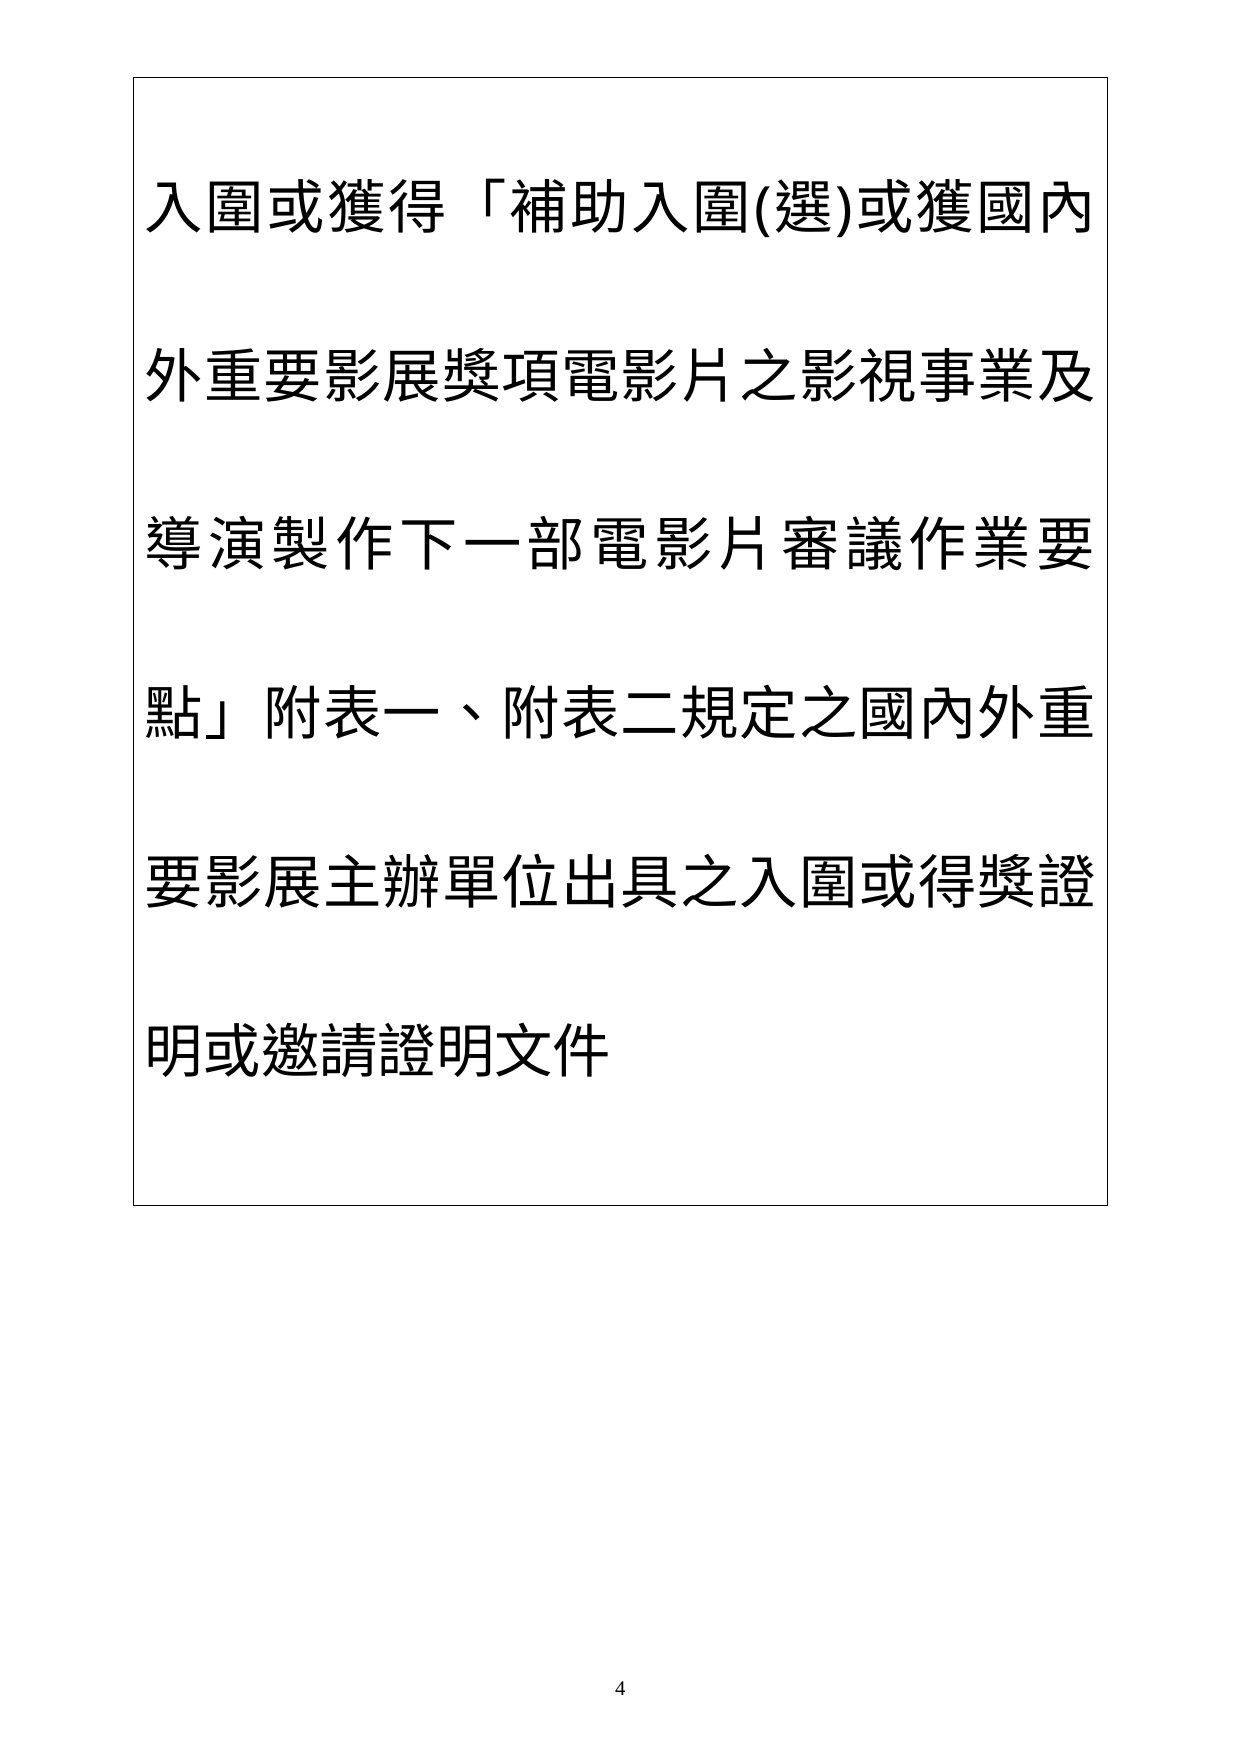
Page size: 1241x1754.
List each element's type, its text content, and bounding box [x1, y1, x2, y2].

table_header 入圍或獲得「補助入圍(選)或獲國內外重要影展獎項電影片之影視事業及導演製作下一部電影片審議作業要點」附表一、附表二規定之國內外重要影展主辦單位出具之入圍或得獎證明或邀請證明文件 [134, 78, 1107, 1205]
